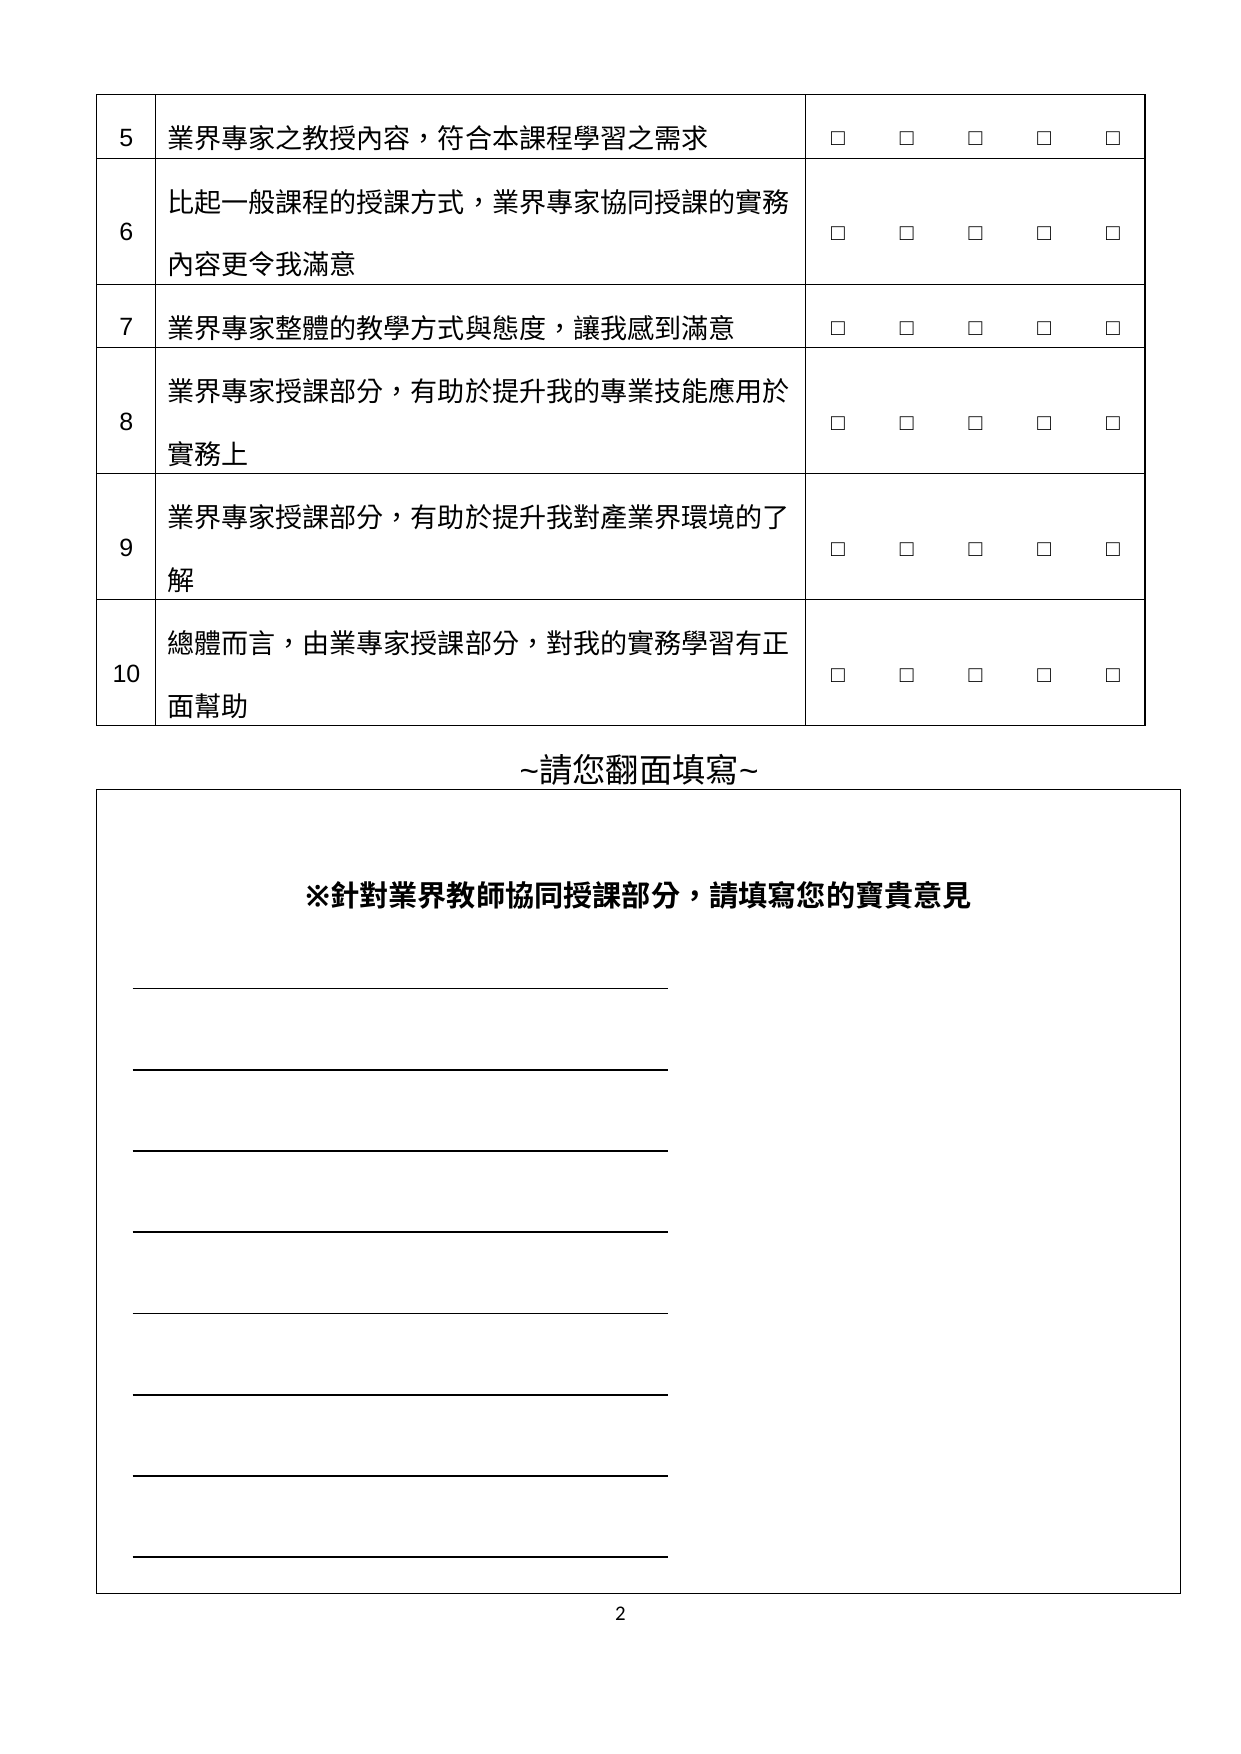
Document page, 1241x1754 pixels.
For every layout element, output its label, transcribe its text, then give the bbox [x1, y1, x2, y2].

table_cell 業界專家整體的教學方式與態度，讓我感到滿意 [156, 285, 805, 347]
table_cell 業界專家之教授內容，符合本課程學習之需求 [156, 95, 805, 158]
table_cell □ □ □ □ □ [806, 159, 1144, 284]
table_cell 6 [97, 159, 155, 284]
table_cell 業界專家授課部分，有助於提升我對產業界環境的了解 [156, 474, 805, 599]
table_cell □ □ □ □ □ [806, 285, 1144, 347]
table_cell □ □ □ □ □ [806, 348, 1144, 473]
table_cell 9 [97, 474, 155, 599]
table_cell 總體而言，由業專家授課部分，對我的實務學習有正面幫助 [156, 600, 805, 725]
table_header ※針對業界教師協同授課部分，請填寫您的寶貴意見 [97, 790, 1180, 1593]
table_cell 8 [97, 348, 155, 473]
table_cell □ □ □ □ □ [806, 95, 1144, 158]
table_cell 7 [97, 285, 155, 347]
table_cell 10 [97, 600, 155, 725]
table_cell □ □ □ □ □ [806, 600, 1144, 725]
text ~請您翻面填寫~ [97, 726, 1181, 789]
table_cell 業界專家授課部分，有助於提升我的專業技能應用於實務上 [156, 348, 805, 473]
table_cell 5 [97, 95, 155, 158]
table_cell 比起一般課程的授課方式，業界專家協同授課的實務內容更令我滿意 [156, 159, 805, 284]
table_cell □ □ □ □ □ [806, 474, 1144, 599]
